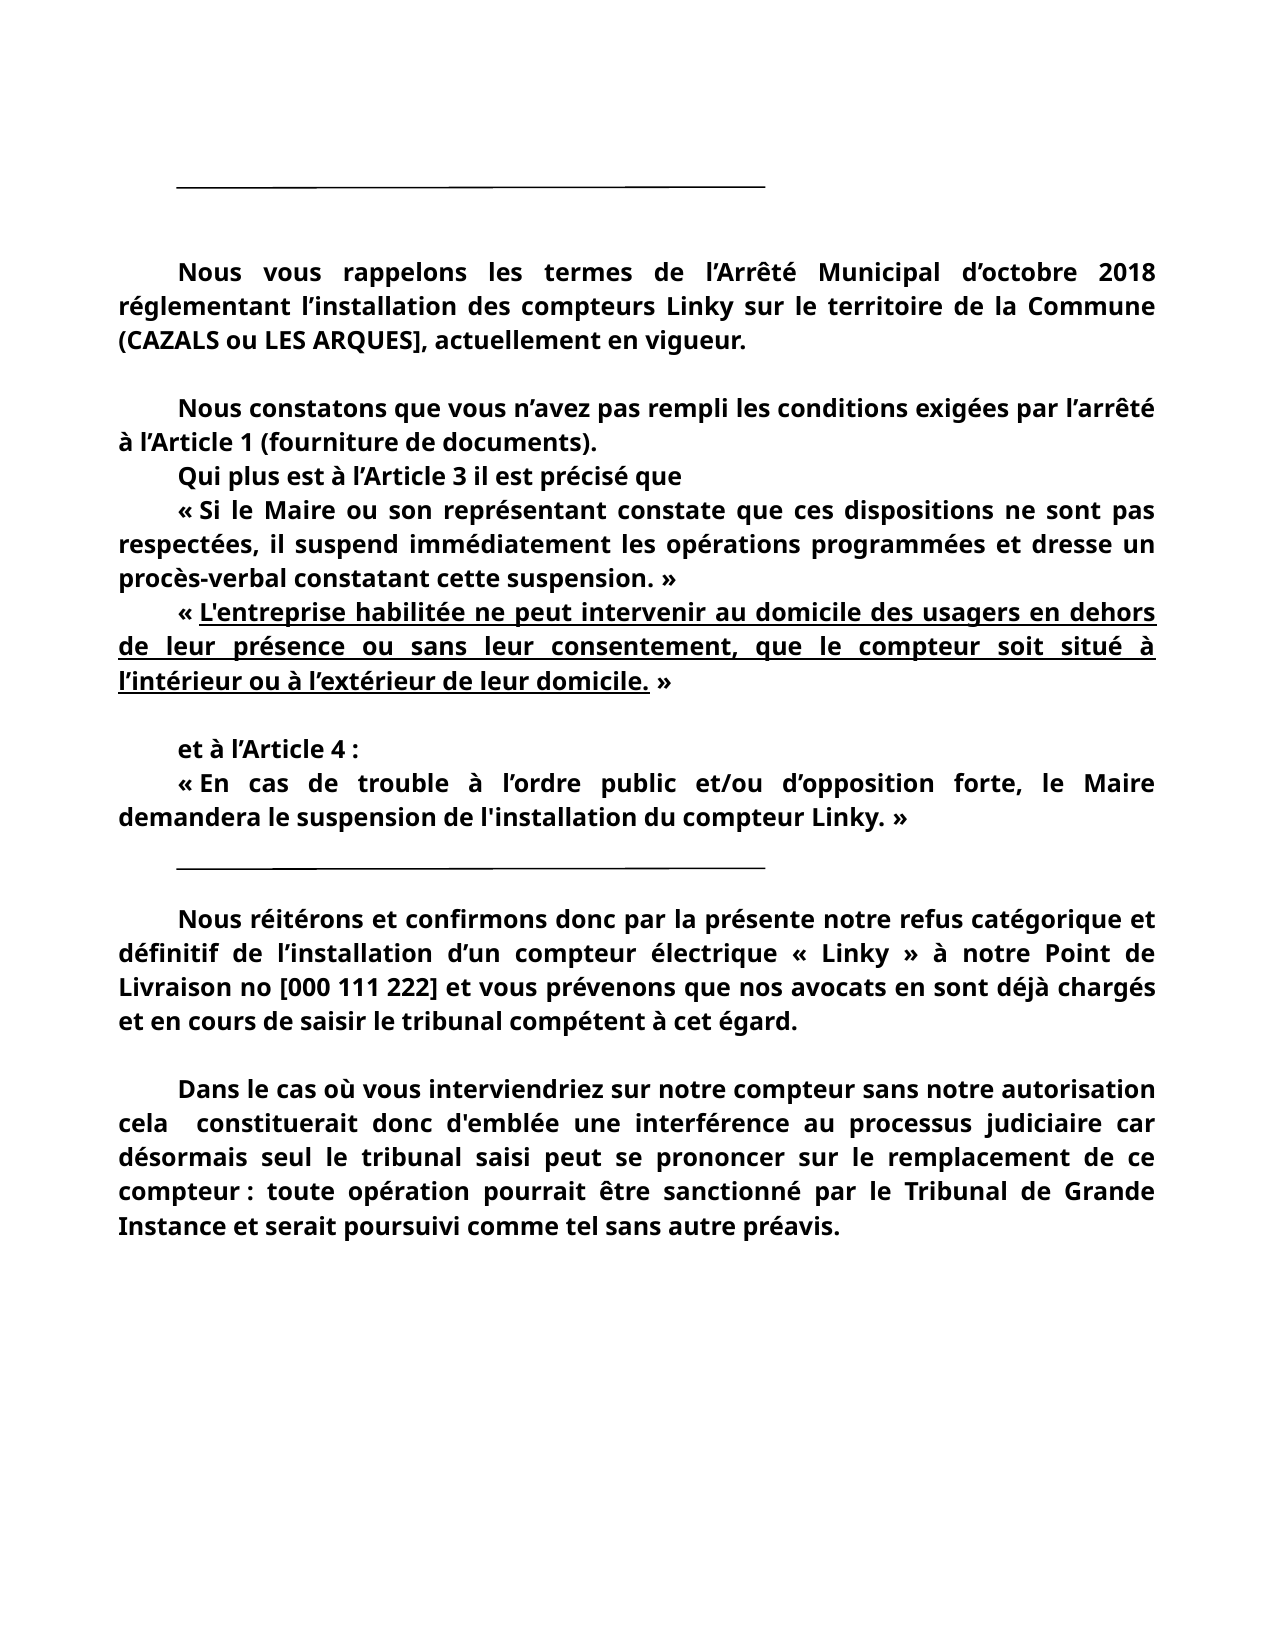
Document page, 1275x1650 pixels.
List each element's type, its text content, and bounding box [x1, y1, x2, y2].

text Nous réitérons et confirmons donc par la présente notre refus catégorique et définitif de l’installation d’un compteur électrique « Linky » à notre Point de Livraison no [000 111 222] et vous prévenons que nos avocats en sont déjà chargés et en cours de saisir le tribunal compétent à cet égard. [118, 902, 1157, 1038]
text et à l’Article 4 : [118, 731, 1157, 765]
text « L'entreprise habilitée ne peut intervenir au domicile des usagers en dehors de leur présence ou sans leur consentement, que le compteur soit situé à l’intérieur ou à l’extérieur de leur domicile. » [118, 595, 1157, 697]
text Nous constatons que vous n’avez pas rempli les conditions exigées par l’arrêté à l’Article 1 (fourniture de documents). [118, 391, 1157, 459]
text Qui plus est à l’Article 3 il est précisé que [118, 459, 1157, 493]
text Nous vous rappelons les termes de l’Arrêté Municipal d’octobre 2018 réglementant l’installation des compteurs Linky sur le territoire de la Commune (CAZALS ou LES ARQUES], actuellement en vigueur. [118, 254, 1157, 357]
text « En cas de trouble à l’ordre public et/ou d’opposition forte, le Maire demandera le suspension de l'installation du compteur Linky. » [118, 765, 1157, 833]
text Dans le cas où vous interviendriez sur notre compteur sans notre autorisation cela constituerait donc d'emblée une interférence au processus judiciaire car désormais seul le tribunal saisi peut se prononcer sur le remplacement de ce compteur : toute opération pourrait être sanctionné par le Tribunal de Grande Instance et serait poursuivi comme tel sans autre préavis. [118, 1072, 1157, 1242]
text « Si le Maire ou son représentant constate que ces dispositions ne sont pas respectées, il suspend immédiatement les opérations programmées et dresse un procès-verbal constatant cette suspension. » [118, 493, 1157, 595]
